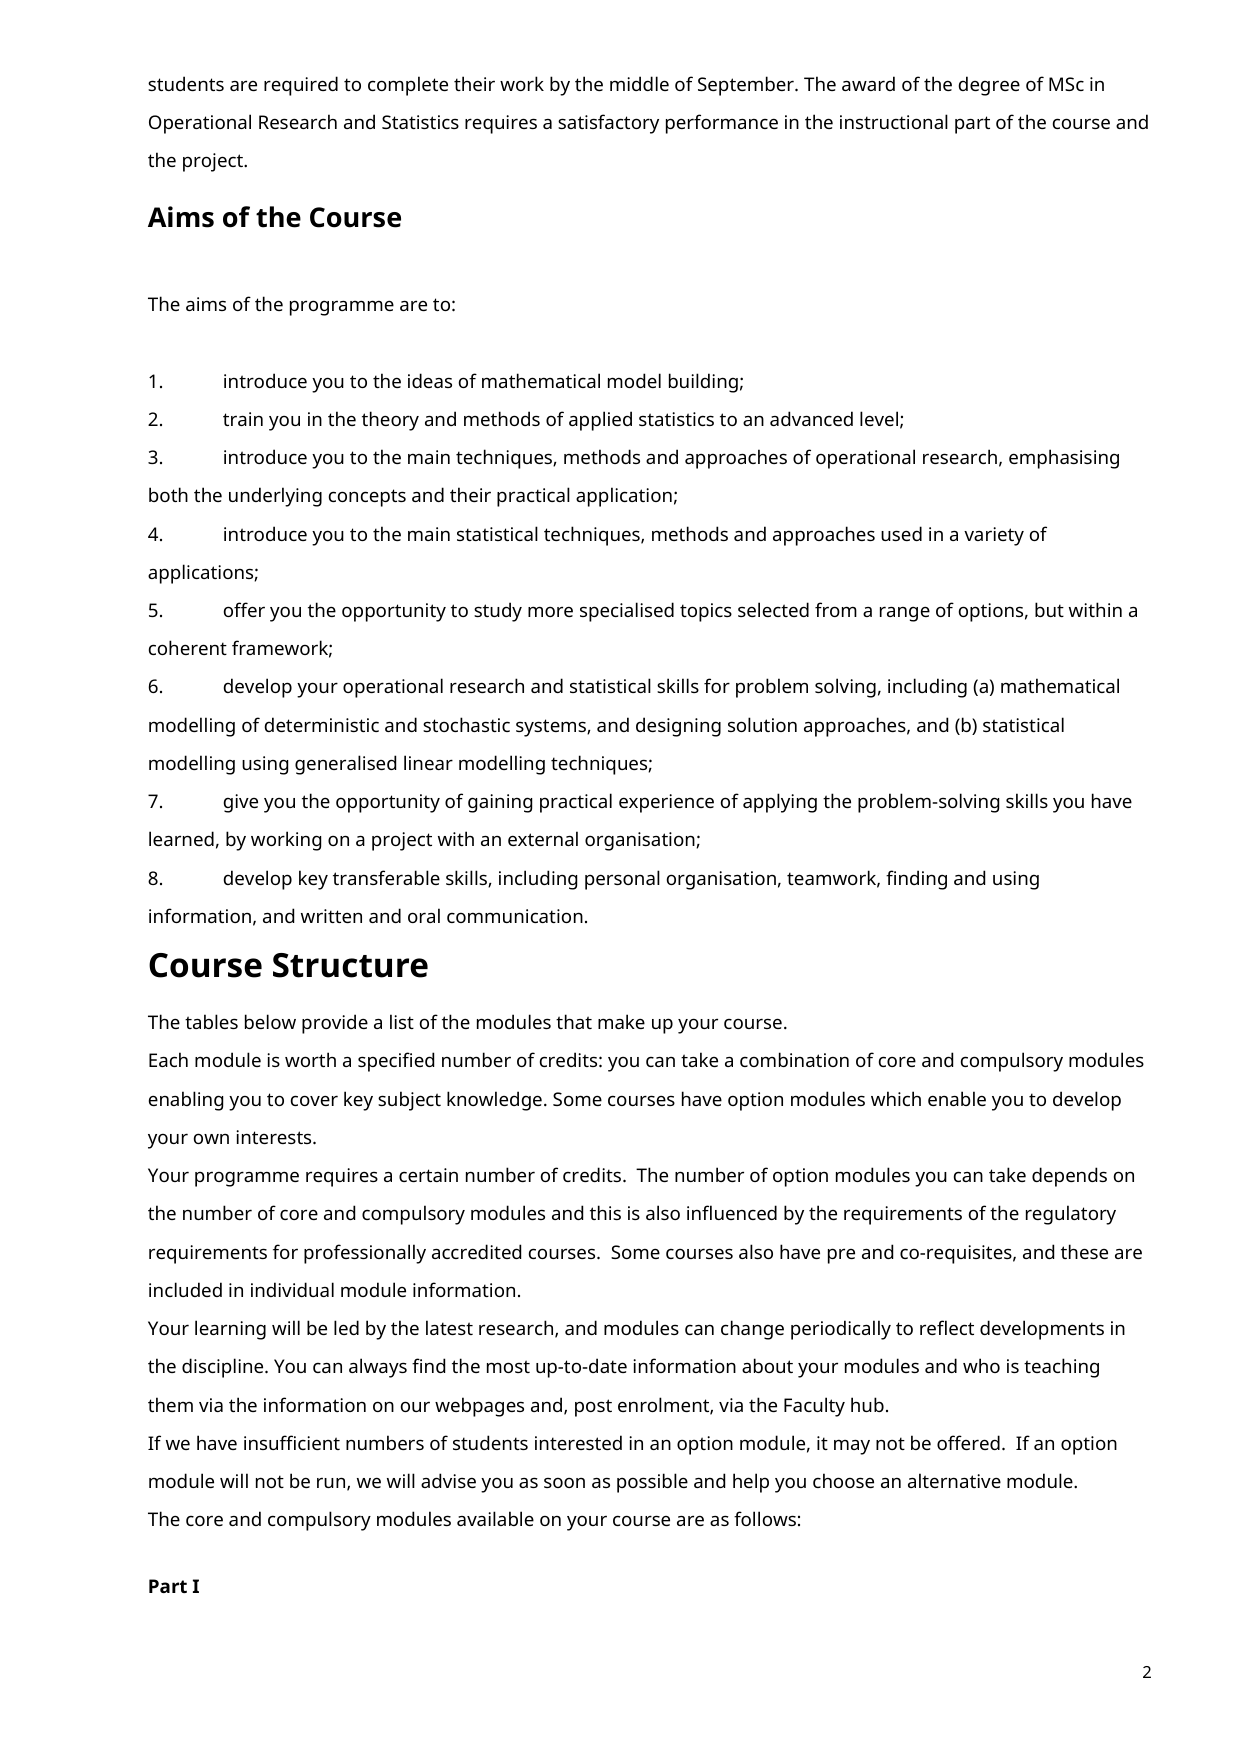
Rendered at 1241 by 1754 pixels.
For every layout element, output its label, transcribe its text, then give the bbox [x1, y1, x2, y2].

text The aims of the programme are to: 1. introduce you to the ideas of mathematical model building; 2. train you in the theory and methods of applied statistics to an advanced level; 3. introduce you to the main techniques, methods and approaches of operational research, emphasising both the underlying concepts and their practical application; 4. introduce you to the main statistical techniques, methods and approaches used in a variety of applications; 5. offer you the opportunity to study more specialised topics selected from a range of options, but within a coherent framework; 6. develop your operational research and statistical skills for problem solving, including (a) mathematical modelling of deterministic and stochastic systems, and designing solution approaches, and (b) statistical modelling using generalised linear modelling techniques; 7. give you the opportunity of gaining practical experience of applying the problem-solving skills you have learned, by working on a project with an external organisation; 8. develop key transferable skills, including personal organisation, teamwork, finding and using information, and written and oral communication. [148, 292, 1152, 929]
table_header Part I [136, 1545, 1152, 1602]
text If we have insufficient numbers of students interested in an option module, it may not be offered. If an option module will not be run, we will advise you as soon as possible and help you choose an alternative module. [148, 1430, 1152, 1494]
subtitle Course Structure [148, 941, 1152, 987]
text Each module is worth a specified number of credits: you can take a combination of core and compulsory modules enabling you to cover key subject knowledge. Some courses have option modules which enable you to develop your own interests. [148, 1048, 1152, 1150]
text The core and compulsory modules available on your course are as follows: [148, 1507, 1152, 1532]
subtitle Aims of the Course [148, 198, 1152, 235]
text Your programme requires a certain number of credits. The number of option modules you can take depends on the number of core and compulsory modules and this is also influenced by the requirements of the regulatory requirements for professionally accredited courses. Some courses also have pre and co-requisites, and these are included in individual module information. [148, 1162, 1152, 1303]
text Your learning will be led by the latest research, and modules can change periodically to reflect developments in the discipline. You can always find the most up-to-date information about your modules and who is teaching them via the information on our webpages and, post enrolment, via the Faculty hub. [148, 1315, 1152, 1417]
text The tables below provide a list of the modules that make up your course. [148, 1009, 1152, 1035]
text students are required to complete their work by the middle of September. The award of the degree of MSc in Operational Research and Statistics requires a satisfactory performance in the instructional part of the course and the project. [148, 71, 1152, 173]
